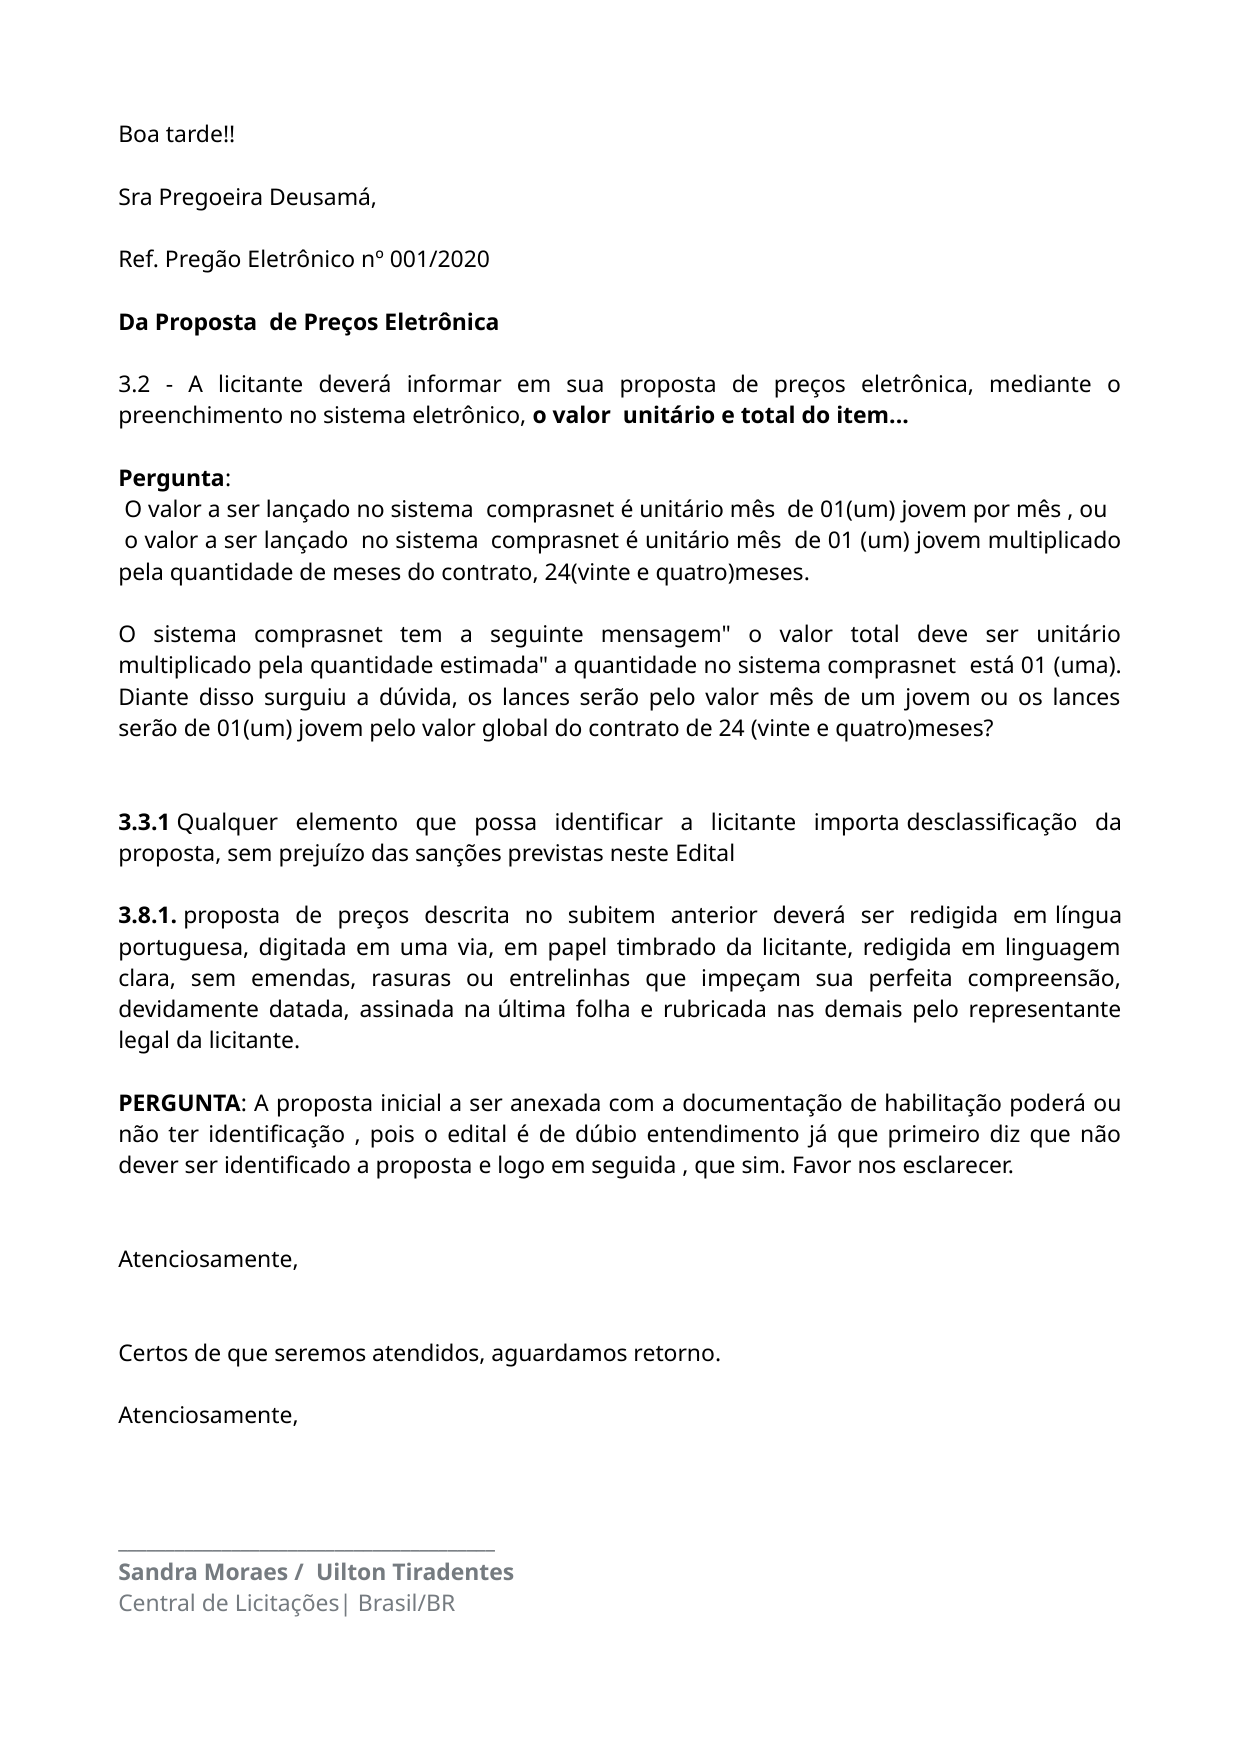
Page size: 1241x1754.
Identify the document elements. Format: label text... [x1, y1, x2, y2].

text 3.2 - A licitante deverá informar em sua proposta de preços eletrônica, mediante o preenchimento no sistema eletrônico, o valor unitário e total do item... [118, 368, 1122, 431]
text o valor a ser lançado no sistema comprasnet é unitário mês de 01 (um) jovem multiplicado pela quantidade de meses do contrato, 24(vinte e quatro)meses. [118, 524, 1122, 587]
text Atenciosamente, [118, 1243, 1122, 1274]
text Da Proposta de Preços Eletrônica [118, 306, 1122, 337]
text O valor a ser lançado no sistema comprasnet é unitário mês de 01(um) jovem por mês , ou [118, 493, 1122, 524]
text PERGUNTA: A proposta inicial a ser anexada com a documentação de habilitação poderá ou não ter identificação , pois o edital é de dúbio entendimento já que primeiro diz que não dever ser identificado a proposta e logo em seguida , que sim. Favor nos esclarecer. [118, 1087, 1122, 1181]
text ________________________________________ [118, 1493, 1122, 1556]
text O sistema comprasnet tem a seguinte mensagem" o valor total deve ser unitário multiplicado pela quantidade estimada" a quantidade no sistema comprasnet está 01 (uma). Diante disso surguiu a dúvida, os lances serão pelo valor mês de um jovem ou os lances serão de 01(um) jovem pelo valor global do contrato de 24 (vinte e quatro)meses? [118, 618, 1122, 743]
text Sandra Moraes / Uilton Tiradentes Central de Licitações| Brasil/BR [118, 1556, 1122, 1618]
text 3.3.1 Qualquer elemento que possa identificar a licitante importa desclassificação da proposta, sem prejuízo das sanções previstas neste Edital [118, 806, 1122, 868]
text Atenciosamente, [118, 1399, 1122, 1431]
text Sra Pregoeira Deusamá, [118, 181, 1122, 212]
text Certos de que seremos atendidos, aguardamos retorno. [118, 1337, 1122, 1368]
text Pergunta: [118, 462, 1122, 493]
text Ref. Pregão Eletrônico nº 001/2020 [118, 243, 1122, 274]
text 3.8.1. proposta de preços descrita no subitem anterior deverá ser redigida em língua portuguesa, digitada em uma via, em papel timbrado da licitante, redigida em linguagem clara, sem emendas, rasuras ou entrelinhas que impeçam sua perfeita compreensão, devidamente datada, assinada na última folha e rubricada nas demais pelo representante legal da licitante. [118, 899, 1122, 1056]
text Boa tarde!! [118, 118, 1122, 149]
